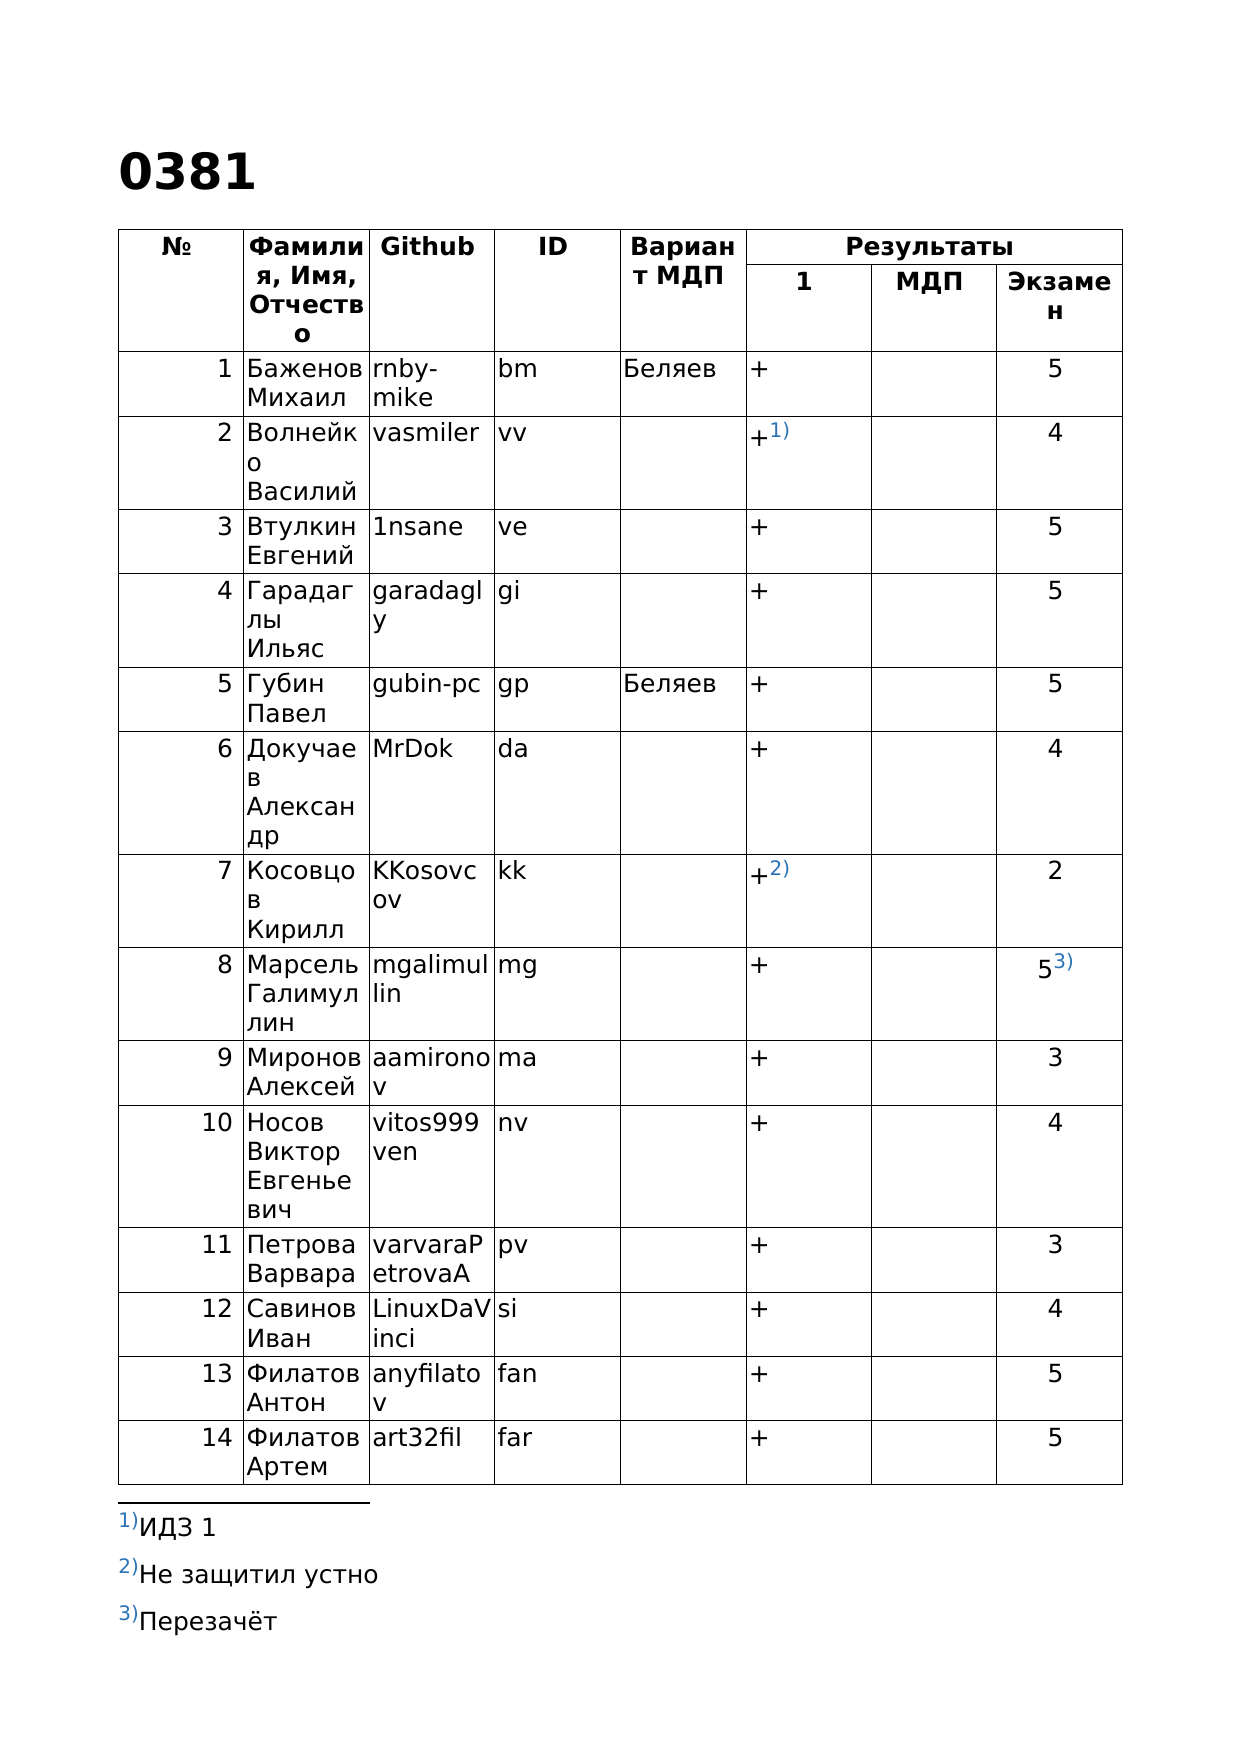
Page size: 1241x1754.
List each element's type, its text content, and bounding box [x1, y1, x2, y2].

table_cell 4 [997, 417, 1122, 509]
table_cell aamironov [370, 1041, 494, 1105]
table_cell gubin-pc [370, 668, 494, 731]
table_cell + [747, 510, 871, 573]
table_cell Гарадаглы Ильяс [244, 574, 369, 667]
table_cell [872, 352, 996, 416]
table_cell + [747, 732, 871, 853]
table_cell Беляев [621, 668, 746, 731]
table_cell [872, 855, 996, 947]
table_cell 5 [997, 510, 1122, 573]
table_cell [621, 1357, 746, 1420]
table_cell far [495, 1421, 620, 1484]
table_cell 7 [119, 855, 243, 947]
table_cell pv [495, 1228, 620, 1292]
table_cell + [747, 1421, 871, 1484]
table_cell 4 [997, 732, 1122, 853]
table_cell 8 [119, 948, 243, 1040]
table_cell si [495, 1293, 620, 1356]
table_cell vv [495, 417, 620, 509]
table_cell Беляев [621, 352, 746, 416]
table_cell 3 [997, 1041, 1122, 1105]
table_cell gi [495, 574, 620, 667]
table_cell [621, 1041, 746, 1105]
table_cell MrDok [370, 732, 494, 853]
table_cell Баженов Михаил [244, 352, 369, 416]
table_cell [872, 1041, 996, 1105]
table_cell 3 [997, 1228, 1122, 1292]
table_cell + [747, 1041, 871, 1105]
table_cell [621, 948, 746, 1040]
table_cell Носов Виктор Евгеньевич [244, 1106, 369, 1227]
table_cell [872, 1357, 996, 1420]
table_cell 13 [119, 1357, 243, 1420]
table_cell + [747, 417, 871, 509]
table_cell 5 [997, 352, 1122, 416]
table_cell nv [495, 1106, 620, 1227]
table_cell + [747, 1228, 871, 1292]
table_cell rnby-mike [370, 352, 494, 416]
table_cell Савинов Иван [244, 1293, 369, 1356]
table_cell [621, 417, 746, 509]
table_cell 5 [997, 1421, 1122, 1484]
table_cell + [747, 352, 871, 416]
table_cell Докучаев Александр [244, 732, 369, 853]
table_cell 14 [119, 1421, 243, 1484]
table_cell [872, 1421, 996, 1484]
table_header Github [370, 230, 494, 351]
table_cell kk [495, 855, 620, 947]
table_cell + [747, 1106, 871, 1227]
table_cell varvaraPetrovaA [370, 1228, 494, 1292]
table_cell [621, 855, 746, 947]
table_cell ma [495, 1041, 620, 1105]
table_cell 5 [119, 668, 243, 731]
table_cell bm [495, 352, 620, 416]
table_cell 6 [119, 732, 243, 853]
table_cell gp [495, 668, 620, 731]
table_cell LinuxDaVinci [370, 1293, 494, 1356]
table_cell 2 [997, 855, 1122, 947]
table_cell [621, 574, 746, 667]
table_cell [621, 1293, 746, 1356]
subtitle 0381 [118, 143, 1122, 201]
table_cell Петрова Варвара [244, 1228, 369, 1292]
table_cell mgalimullin [370, 948, 494, 1040]
table_cell 9 [119, 1041, 243, 1105]
table_cell 12 [119, 1293, 243, 1356]
table_cell mg [495, 948, 620, 1040]
table_cell ve [495, 510, 620, 573]
table_cell anyfilatov [370, 1357, 494, 1420]
table_cell 4 [997, 1106, 1122, 1227]
table_cell da [495, 732, 620, 853]
table_cell 4 [119, 574, 243, 667]
table_cell 4 [997, 1293, 1122, 1356]
table_cell 3 [119, 510, 243, 573]
table_cell [621, 1421, 746, 1484]
table_header Вариант МДП [621, 230, 746, 351]
table_cell [872, 668, 996, 731]
table_cell [621, 732, 746, 853]
table_cell [872, 732, 996, 853]
table_cell 11 [119, 1228, 243, 1292]
table_header № [119, 230, 243, 351]
table_cell [621, 1228, 746, 1292]
table_cell 5 [997, 1357, 1122, 1420]
table_cell garadagly [370, 574, 494, 667]
table_cell [872, 948, 996, 1040]
table_cell + [747, 574, 871, 667]
table_cell Косовцов Кирилл [244, 855, 369, 947]
table_cell 2 [119, 417, 243, 509]
table_cell Экзамен [997, 265, 1122, 351]
table_cell [872, 510, 996, 573]
table_cell art32fil [370, 1421, 494, 1484]
table_cell KKosovcov [370, 855, 494, 947]
table_cell + [747, 668, 871, 731]
table_cell 1 [119, 352, 243, 416]
table_header ID [495, 230, 620, 351]
table_cell + [747, 855, 871, 947]
table_cell 1 [747, 265, 871, 351]
table_cell 5 [997, 948, 1122, 1040]
table_cell vasmiler [370, 417, 494, 509]
table_cell [621, 1106, 746, 1227]
table_cell [872, 1106, 996, 1227]
table_cell Губин Павел [244, 668, 369, 731]
table_cell fan [495, 1357, 620, 1420]
table_cell + [747, 1357, 871, 1420]
table_cell + [747, 948, 871, 1040]
table_cell 1nsane [370, 510, 494, 573]
table_header Фамилия, Имя, Отчество [244, 230, 369, 351]
table_cell МДП [872, 265, 996, 351]
table_header Результаты [747, 230, 1122, 264]
table_cell Миронов Алексей [244, 1041, 369, 1105]
table_cell + [747, 1293, 871, 1356]
table_cell [872, 417, 996, 509]
table_cell Филатов Артем [244, 1421, 369, 1484]
table_cell 5 [997, 574, 1122, 667]
table_cell Марсель Галимуллин [244, 948, 369, 1040]
table_cell 10 [119, 1106, 243, 1227]
table_cell Волнейко Василий [244, 417, 369, 509]
table_cell [872, 1228, 996, 1292]
table_cell Филатов Антон [244, 1357, 369, 1420]
table_cell [872, 574, 996, 667]
table_cell [872, 1293, 996, 1356]
table_cell Втулкин Евгений [244, 510, 369, 573]
table_cell [621, 510, 746, 573]
table_cell 5 [997, 668, 1122, 731]
table_cell vitos999ven [370, 1106, 494, 1227]
